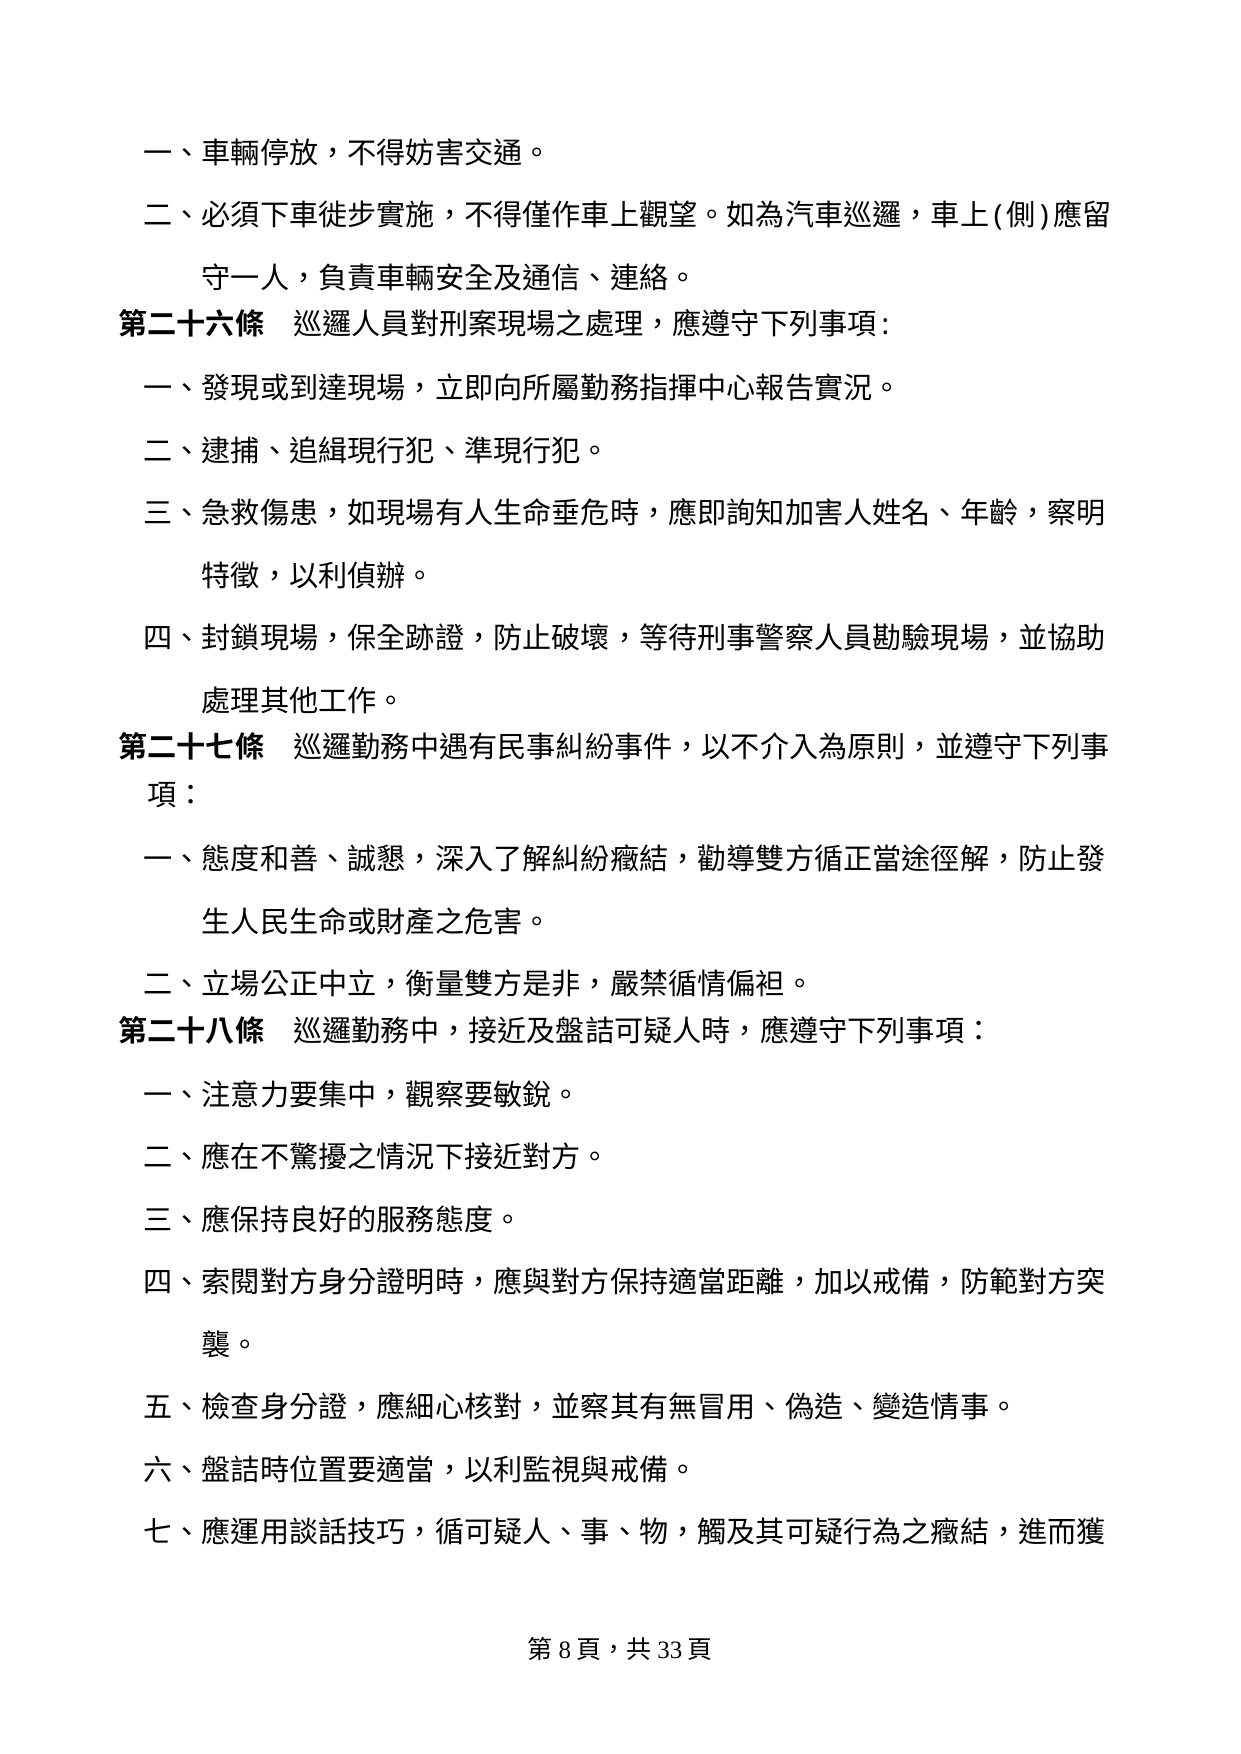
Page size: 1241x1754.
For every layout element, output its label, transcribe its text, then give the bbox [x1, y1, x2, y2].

text 五、檢查身分證，應細心核對，並察其有無冒用、偽造、變造情事。 [143, 1363, 1122, 1426]
text 二、立場公正中立，衡量雙方是非，嚴禁循情偏袒。 [143, 940, 1122, 1003]
text 四、封鎖現場，保全跡證，防止破壞，等待刑事警察人員勘驗現場，並協助處理其他工作。 [143, 594, 1122, 719]
text 六、盤詰時位置要適當，以利監視與戒備。 [143, 1426, 1122, 1488]
text 一、態度和善、誠懇，深入了解糾紛癥結，勸導雙方循正當途徑解，防止發生人民生命或財產之危害。 [143, 815, 1122, 940]
text 第二十七條 巡邏勤務中遇有民事糾紛事件，以不介入為原則，並遵守下列事項： [118, 719, 1122, 815]
text 二、應在不驚擾之情況下接近對方。 [143, 1113, 1122, 1176]
text 第二十六條 巡邏人員對刑案現場之處理，應遵守下列事項: [118, 296, 1122, 344]
text 二、逮捕、追緝現行犯、準現行犯。 [143, 407, 1122, 469]
text 二、必須下車徙步實施，不得僅作車上觀望。如為汽車巡邏，車上(側)應留守一人，負責車輛安全及通信、連絡。 [143, 171, 1122, 296]
text 一、發現或到達現場，立即向所屬勤務指揮中心報告實況。 [143, 344, 1122, 407]
text 一、注意力要集中，觀察要敏銳。 [143, 1051, 1122, 1113]
text 四、索閱對方身分證明時，應與對方保持適當距離，加以戒備，防範對方突襲。 [143, 1238, 1122, 1363]
text 七、應運用談話技巧，循可疑人、事、物，觸及其可疑行為之癥結，進而獲 [143, 1488, 1122, 1551]
text 一、車輛停放，不得妨害交通。 [143, 109, 1122, 171]
text 三、急救傷患，如現場有人生命垂危時，應即詢知加害人姓名、年齡，察明特徵，以利偵辦。 [143, 469, 1122, 594]
text 第二十八條 巡邏勤務中，接近及盤詰可疑人時，應遵守下列事項： [118, 1003, 1122, 1051]
text 三、應保持良好的服務態度。 [143, 1176, 1122, 1238]
